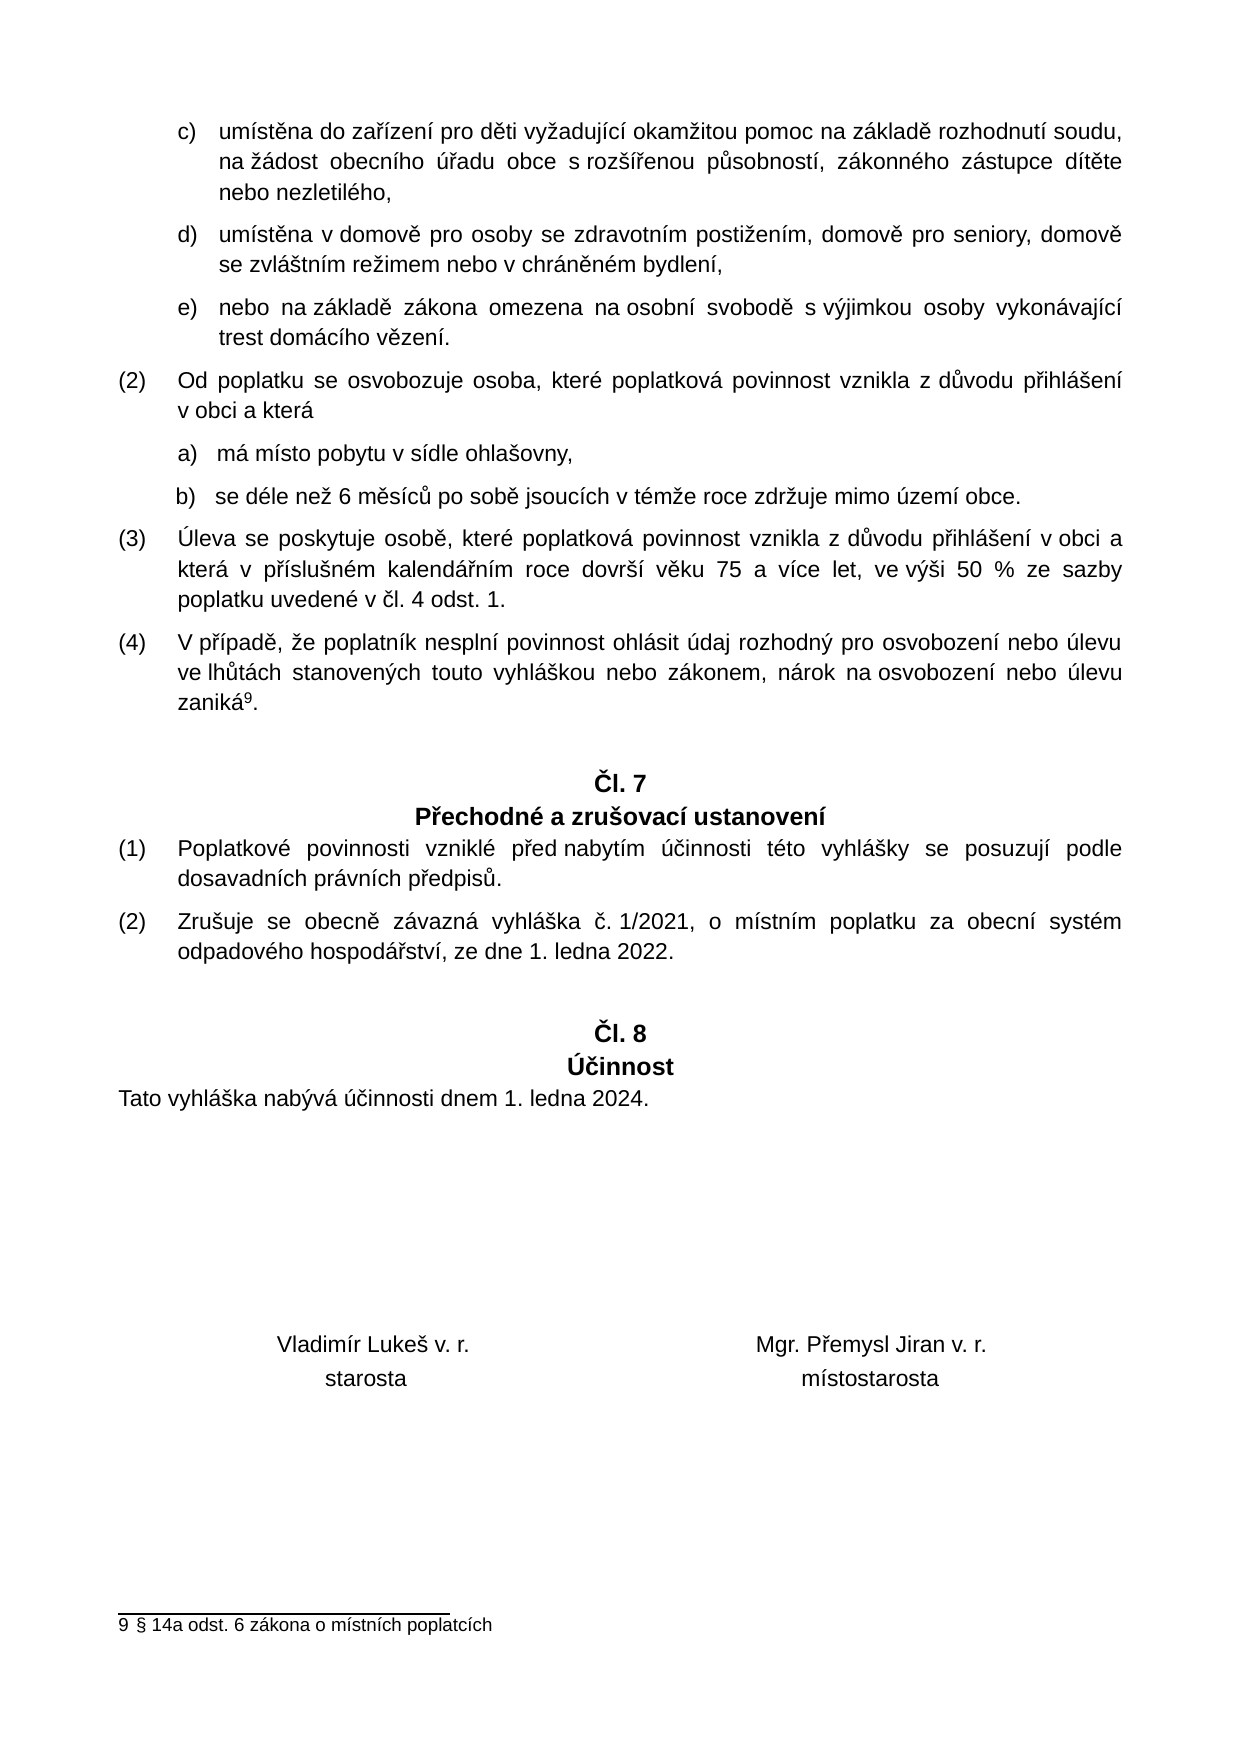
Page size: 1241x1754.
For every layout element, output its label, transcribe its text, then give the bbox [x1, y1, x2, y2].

list umístěna v domově pro osoby se zdravotním postižením, domově pro seniory, domově se zvláštním režimem nebo v chráněném bydlení, [177, 221, 1122, 278]
table_cell Mgr. Přemysl Jiran v. r. [620, 1245, 1122, 1363]
table_cell Vladimír Lukeš v. r. [118, 1245, 620, 1363]
text starosta místostarosta [118, 1363, 1122, 1392]
table_header Mgr. Přemysl Jiran v. r. místostarosta [620, 1127, 1122, 1245]
list Od poplatku se osvobozuje osoba, které poplatková povinnost vznikla z důvodu přihlášení v obci a která [118, 367, 1122, 424]
list Úleva se poskytuje osobě, které poplatková povinnost vznikla z důvodu přihlášení v obci a která v příslušném kalendářním roce dovrší věku 75 a více let, ve výši 50 % ze sazby poplatku uvedené v čl. 4 odst. 1. [118, 525, 1122, 612]
list § 14a odst. 6 zákona o místních poplatcích [118, 1614, 1122, 1635]
list nebo na základě zákona omezena na osobní svobodě s výjimkou osoby vykonávající trest domácího vězení. [177, 294, 1122, 351]
table_header Vladimír Lukeš v. r. starosta [118, 1127, 620, 1245]
list Zrušuje se obecně závazná vyhláška č. 1/2021, o místním poplatku za obecní systém odpadového hospodářství, ze dne 1. ledna 2022. [118, 908, 1122, 965]
list Poplatkové povinnosti vzniklé před nabytím účinnosti této vyhlášky se posuzují podle dosavadních právních předpisů. [118, 835, 1122, 892]
text a) má místo pobytu v sídle ohlašovny, [177, 440, 1122, 466]
text Tato vyhláška nabývá účinnosti dnem 1. ledna 2024. [118, 1084, 1122, 1111]
list umístěna do zařízení pro děti vyžadující okamžitou pomoc na základě rozhodnutí soudu, na žádost obecního úřadu obce s rozšířenou působností, zákonného zástupce dítěte nebo nezletilého, [177, 118, 1122, 205]
subtitle Čl. 7 Přechodné a zrušovací ustanovení [118, 769, 1122, 831]
list V případě, že poplatník nesplní povinnost ohlásit údaj rozhodný pro osvobození nebo úlevu ve lhůtách stanovených touto vyhláškou nebo zákonem, nárok na osvobození nebo úlevu zaniká. [118, 628, 1122, 715]
text b) se déle než 6 měsíců po sobě jsoucích v témže roce zdržuje mimo území obce. [118, 483, 1122, 509]
subtitle Čl. 8 Účinnost [118, 1018, 1122, 1080]
